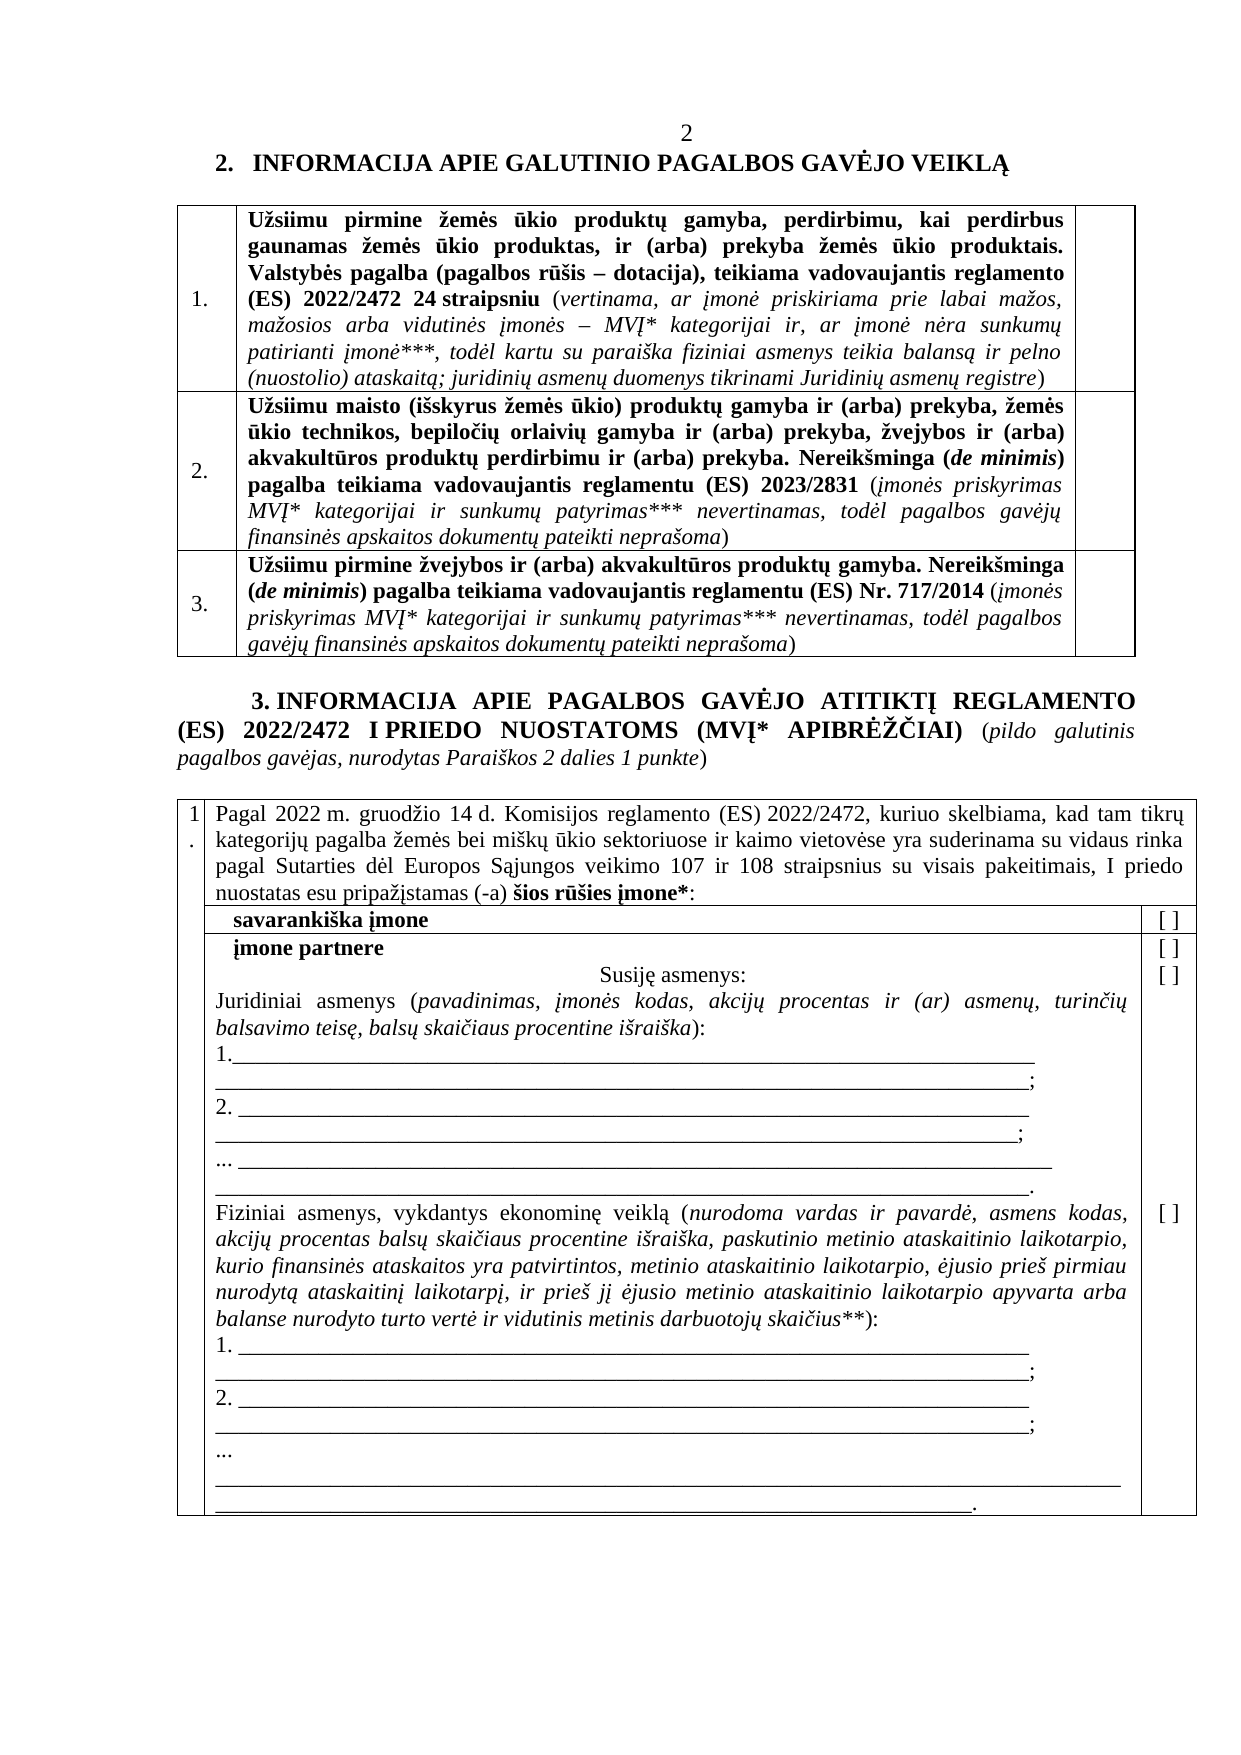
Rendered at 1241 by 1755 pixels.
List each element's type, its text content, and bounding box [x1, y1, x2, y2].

table_header Užsiimu pirmine žemės ūkio produktų gamyba, perdirbimu, kai perdirbus gaunamas žemės ūkio produktas, ir (arba) prekyba žemės ūkio produktais. Valstybės pagalba (pagalbos rūšis – dotacija), teikiama vadovaujantis reglamento (ES) 2022/2472 24 straipsniu (vertinama, ar įmonė priskiriama prie labai mažos, mažosios arba vidutinės įmonės – MVĮ* kategorijai ir, ar įmonė nėra sunkumų patirianti įmonė***, todėl kartu su paraiška fiziniai asmenys teikia balansą ir pelno (nuostolio) ataskaitą; juridinių asmenų duomenys tikrinami Juridinių asmenų registre) [237, 206, 1075, 391]
table_cell 2. [178, 392, 236, 550]
table_cell [ ] [1142, 906, 1196, 932]
table_header 1. [178, 206, 236, 391]
table_cell Užsiimu pirmine žvejybos ir (arba) akvakultūros produktų gamyba. Nereikšminga (de minimis) pagalba teikiama vadovaujantis reglamentu (ES) Nr. 717/2014 (įmonės priskyrimas MVĮ* kategorijai ir sunkumų patyrimas*** nevertinamas, todėl pagalbos gavėjų finansinės apskaitos dokumentų pateikti neprašoma) [237, 551, 1075, 656]
table_cell [1076, 392, 1134, 550]
table_cell savarankiška įmone [205, 906, 1141, 932]
table_cell Užsiimu maisto (išskyrus žemės ūkio) produktų gamyba ir (arba) prekyba, žemės ūkio technikos, bepiločių orlaivių gamyba ir (arba) prekyba, žvejybos ir (arba) akvakultūros produktų perdirbimu ir (arba) prekyba. Nereikšminga (de minimis) pagalba teikiama vadovaujantis reglamentu (ES) 2023/2831 (įmonės priskyrimas MVĮ* kategorijai ir sunkumų patyrimas*** nevertinamas, todėl pagalbos gavėjų finansinės apskaitos dokumentų pateikti neprašoma) [237, 392, 1075, 550]
text 2. INFORMACIJA APIE GalutiniO pagalbos gavėjO VEIKLĄ [215, 148, 1196, 176]
table_header 1. [178, 800, 204, 1515]
table_cell įmone partnere [205, 934, 1141, 960]
table_cell Susiję asmenys: Juridiniai asmenys (pavadinimas, įmonės kodas, akcijų procentas ir (ar) asmenų, turinčių balsavimo teisę, balsų skaičiaus procentine išraiška): 1.______________________________________________________________________ _______________________________________________________________________; 2. _____________________________________________________________________ ______________________________________________________________________; ... _______________________________________________________________________ _______________________________________________________________________. [205, 960, 1141, 1198]
table_cell [1076, 551, 1134, 656]
table_header [1076, 206, 1134, 391]
table_cell 3. [178, 551, 236, 656]
table_cell [ ] [1142, 1198, 1196, 1515]
table_cell Fiziniai asmenys, vykdantys ekonominę veiklą (nurodoma vardas ir pavardė, asmens kodas, akcijų procentas balsų skaičiaus procentine išraiška, paskutinio metinio ataskaitinio laikotarpio, kurio finansinės ataskaitos yra patvirtintos, metinio ataskaitinio laikotarpio, ėjusio prieš pirmiau nurodytą ataskaitinį laikotarpį, ir prieš jį ėjusio metinio ataskaitinio laikotarpio apyvarta arba balanse nurodyto turto vertė ir vidutinis metinis darbuotojų skaičius**): 1. _____________________________________________________________________ _______________________________________________________________________; 2. _____________________________________________________________________ _______________________________________________________________________; ... _________________________________________________________________________________________________________________________________________________. [205, 1198, 1141, 1515]
table_header Pagal 2022 m. gruodžio 14 d. Komisijos reglamento (ES) 2022/2472, kuriuo skelbiama, kad tam tikrų kategorijų pagalba žemės bei miškų ūkio sektoriuose ir kaimo vietovėse yra suderinama su vidaus rinka pagal Sutarties dėl Europos Sąjungos veikimo 107 ir 108 straipsnius su visais pakeitimais, I priedo nuostatas esu pripažįstamas (-a) šios rūšies įmone*: [205, 800, 1196, 905]
table_cell [ ] [1142, 934, 1196, 960]
table_cell [ ] [1142, 960, 1196, 1198]
text 3. Informacija apie pagalbos gavėjo atitiktį Reglamento (ES) 2022/2472 I priedo nuostatoms (MVĮ* apibrėžčiai) (pildo galutinis pagalbos gavėjas, nurodytas Paraiškos 2 dalies 1 punkte) [177, 686, 1137, 770]
